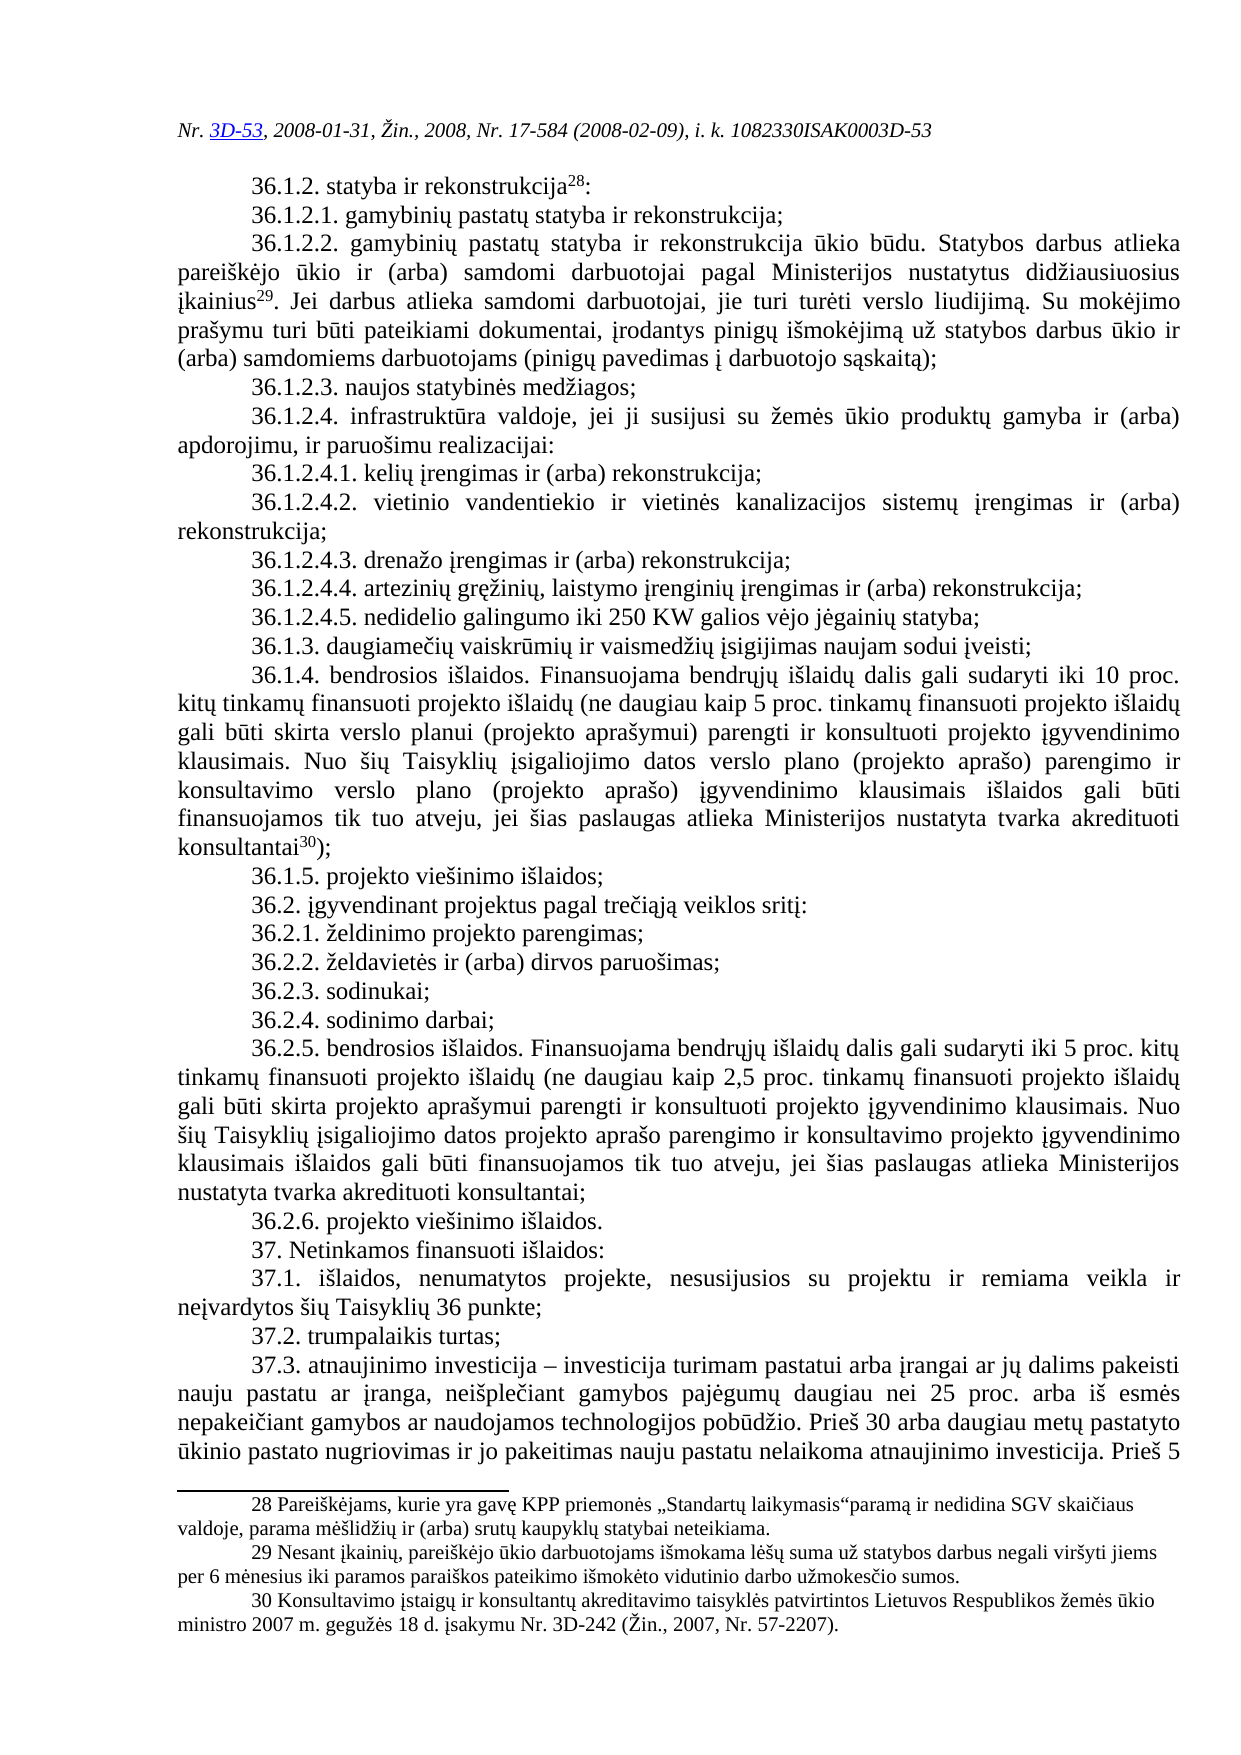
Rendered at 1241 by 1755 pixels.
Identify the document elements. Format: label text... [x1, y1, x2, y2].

text Pareiškėjams, kurie yra gavę KPP priemonės „Standartų laikymasis“paramą ir nedidina SGV skaičiaus valdoje, parama mėšlidžių ir (arba) srutų kaupyklų statybai neteikiama. [177, 1492, 1181, 1540]
text Konsultavimo įstaigų ir konsultantų akreditavimo taisyklės patvirtintos Lietuvos Respublikos žemės ūkio ministro 2007 m. gegužės 18 d. įsakymu Nr. 3D-242 (Žin., 2007, Nr. 57-2207). [177, 1588, 1181, 1636]
text 36.2. įgyvendinant projektus pagal trečiąją veiklos sritį: [177, 890, 1181, 918]
text 37. Netinkamos finansuoti išlaidos: [177, 1235, 1181, 1263]
text 36.2.6. projekto viešinimo išlaidos. [177, 1206, 1181, 1235]
text 36.1.2.1. gamybinių pastatų statyba ir rekonstrukcija; [177, 200, 1181, 228]
text 36.1.2.3. naujos statybinės medžiagos; [177, 372, 1181, 401]
text 36.1.2.4. infrastruktūra valdoje, jei ji susijusi su žemės ūkio produktų gamyba ir (arba) apdorojimu, ir paruošimu realizacijai: [177, 401, 1181, 458]
text Nr. 3D-53, 2008-01-31, Žin., 2008, Nr. 17-584 (2008-02-09), i. k. 1082330ISAK0003D-53 [177, 118, 1181, 142]
text 36.1.2.4.5. nedidelio galingumo iki 250 KW galios vėjo jėgainių statyba; [177, 602, 1181, 631]
text 37.2. trumpalaikis turtas; [177, 1321, 1181, 1350]
text 36.1.2.4.3. drenažo įrengimas ir (arba) rekonstrukcija; [177, 545, 1181, 573]
text 36.1.2.4.4. artezinių gręžinių, laistymo įrenginių įrengimas ir (arba) rekonstrukcija; [177, 573, 1181, 602]
text Nesant įkainių, pareiškėjo ūkio darbuotojams išmokama lėšų suma už statybos darbus negali viršyti jiems per 6 mėnesius iki paramos paraiškos pateikimo išmokėto vidutinio darbo užmokesčio sumos. [177, 1540, 1181, 1588]
text 36.1.4. bendrosios išlaidos. Finansuojama bendrųjų išlaidų dalis gali sudaryti iki 10 proc. kitų tinkamų finansuoti projekto išlaidų (ne daugiau kaip 5 proc. tinkamų finansuoti projekto išlaidų gali būti skirta verslo planui (projekto aprašymui) parengti ir konsultuoti projekto įgyvendinimo klausimais. Nuo šių Taisyklių įsigaliojimo datos verslo plano (projekto aprašo) parengimo ir konsultavimo verslo plano (projekto aprašo) įgyvendinimo klausimais išlaidos gali būti finansuojamos tik tuo atveju, jei šias paslaugas atlieka Ministerijos nustatyta tvarka akredituoti konsultantai); [177, 660, 1181, 861]
text 37.3. atnaujinimo investicija – investicija turimam pastatui arba įrangai ar jų dalims pakeisti nauju pastatu ar įranga, neišplečiant gamybos pajėgumų daugiau nei 25 proc. arba iš esmės nepakeičiant gamybos ar naudojamos technologijos pobūdžio. Prieš 30 arba daugiau metų pastatyto ūkinio pastato nugriovimas ir jo pakeitimas nauju pastatu nelaikoma atnaujinimo investicija. Prieš 5 [177, 1350, 1181, 1465]
text 36.1.5. projekto viešinimo išlaidos; [177, 861, 1181, 890]
text 36.2.2. želdavietės ir (arba) dirvos paruošimas; [177, 947, 1181, 976]
text 37.1. išlaidos, nenumatytos projekte, nesusijusios su projektu ir remiama veikla ir neįvardytos šių Taisyklių 36 punkte; [177, 1263, 1181, 1321]
text 36.1.3. daugiamečių vaiskrūmių ir vaismedžių įsigijimas naujam sodui įveisti; [177, 631, 1181, 660]
text 36.1.2.4.1. kelių įrengimas ir (arba) rekonstrukcija; [177, 458, 1181, 487]
text 36.1.2.4.2. vietinio vandentiekio ir vietinės kanalizacijos sistemų įrengimas ir (arba) rekonstrukcija; [177, 487, 1181, 545]
text 36.1.2. statyba ir rekonstrukcija: [177, 171, 1181, 200]
text 36.2.5. bendrosios išlaidos. Finansuojama bendrųjų išlaidų dalis gali sudaryti iki 5 proc. kitų tinkamų finansuoti projekto išlaidų (ne daugiau kaip 2,5 proc. tinkamų finansuoti projekto išlaidų gali būti skirta projekto aprašymui parengti ir konsultuoti projekto įgyvendinimo klausimais. Nuo šių Taisyklių įsigaliojimo datos projekto aprašo parengimo ir konsultavimo projekto įgyvendinimo klausimais išlaidos gali būti finansuojamos tik tuo atveju, jei šias paslaugas atlieka Ministerijos nustatyta tvarka akredituoti konsultantai; [177, 1033, 1181, 1206]
text 36.2.3. sodinukai; [177, 976, 1181, 1005]
text 36.2.4. sodinimo darbai; [177, 1005, 1181, 1033]
text 36.1.2.2. gamybinių pastatų statyba ir rekonstrukcija ūkio būdu. Statybos darbus atlieka pareiškėjo ūkio ir (arba) samdomi darbuotojai pagal Ministerijos nustatytus didžiausiuosius įkainius. Jei darbus atlieka samdomi darbuotojai, jie turi turėti verslo liudijimą. Su mokėjimo prašymu turi būti pateikiami dokumentai, įrodantys pinigų išmokėjimą už statybos darbus ūkio ir (arba) samdomiems darbuotojams (pinigų pavedimas į darbuotojo sąskaitą); [177, 228, 1181, 372]
text 36.2.1. želdinimo projekto parengimas; [177, 918, 1181, 947]
